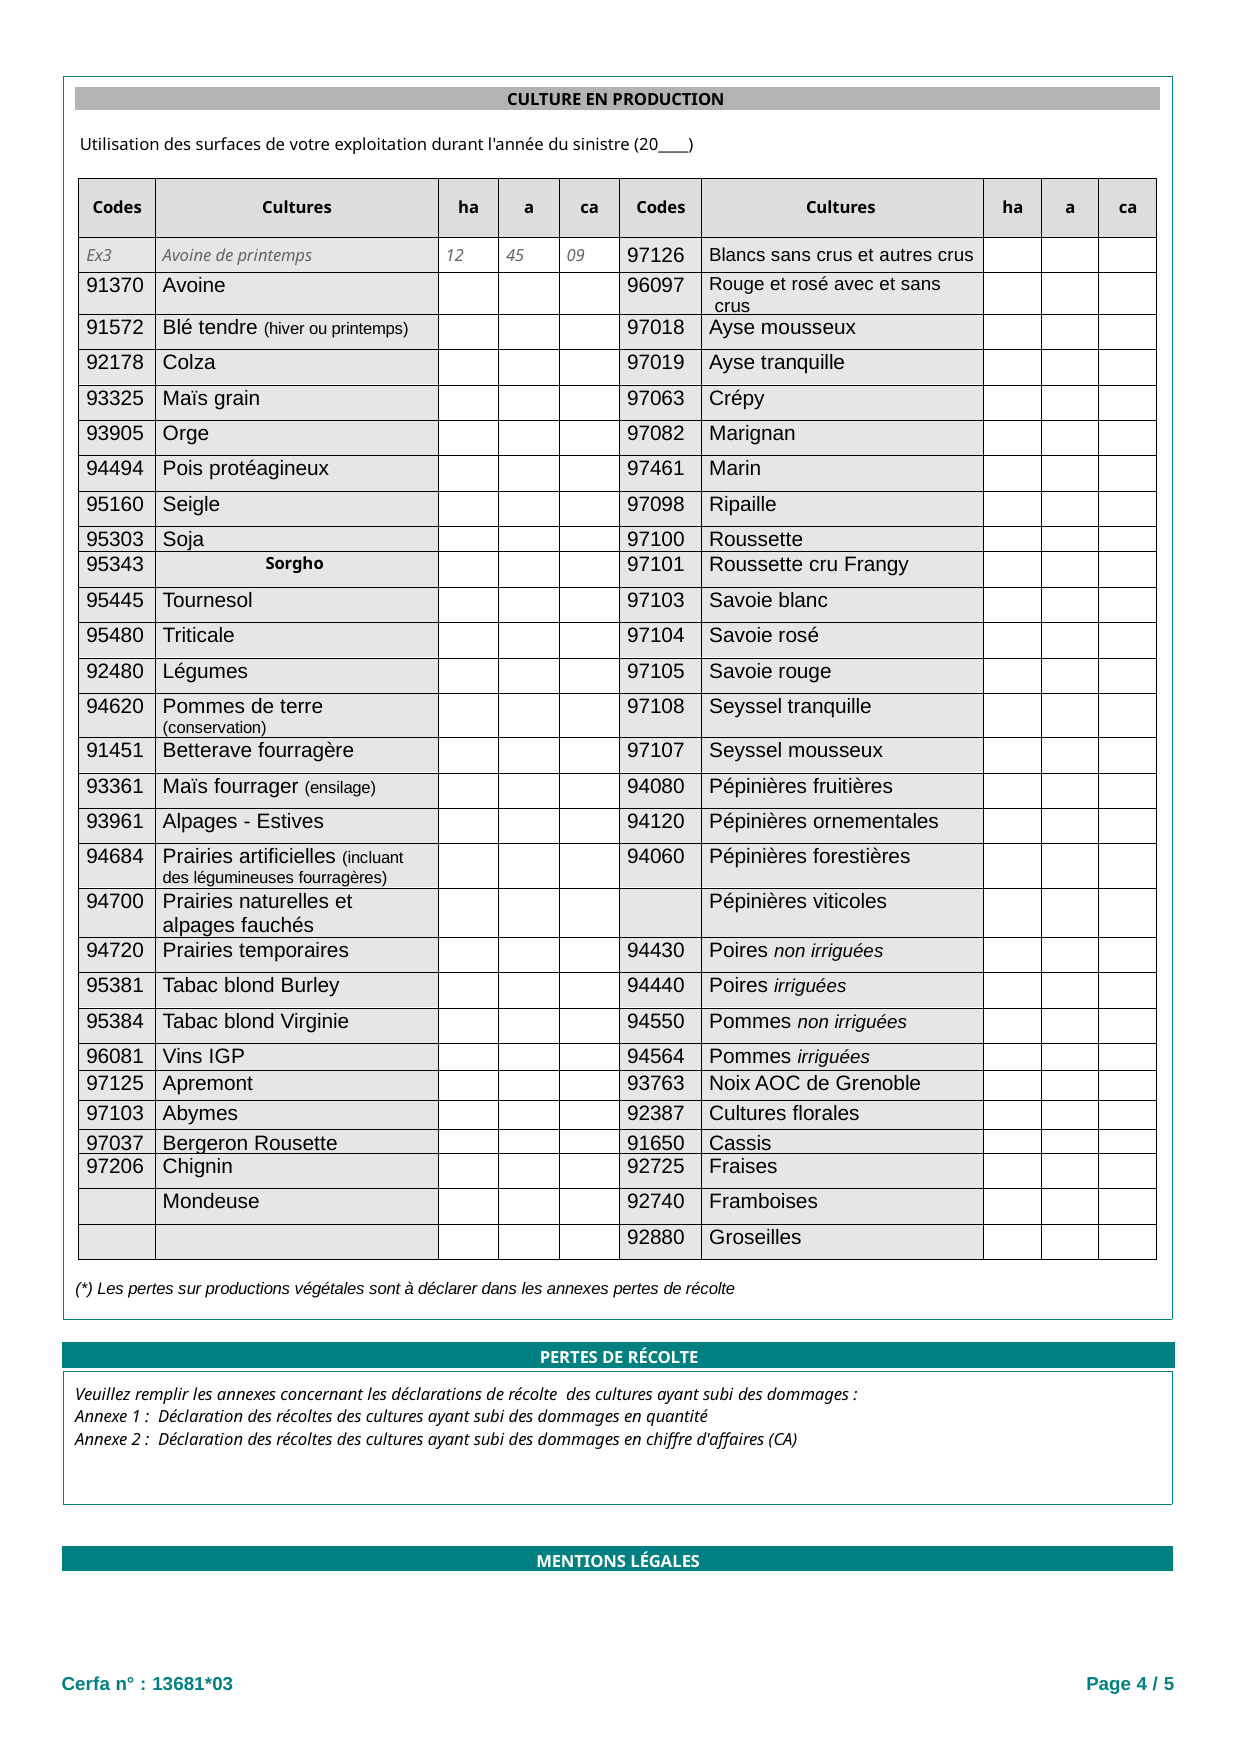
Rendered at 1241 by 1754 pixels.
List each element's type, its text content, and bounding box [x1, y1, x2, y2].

table_cell [1042, 273, 1098, 314]
table_cell 97104 [620, 623, 701, 657]
table_cell [499, 809, 559, 843]
table_cell 97108 [620, 694, 701, 737]
table_cell 94550 [620, 1009, 701, 1043]
table_cell Tabac blond Burley [156, 973, 438, 1007]
table_cell [1042, 1044, 1098, 1070]
table_cell Vins IGP [156, 1044, 438, 1070]
table_cell [156, 1225, 438, 1259]
table_cell Tournesol [156, 588, 438, 622]
table_cell 97461 [620, 456, 701, 491]
table_cell 97126 [620, 238, 701, 272]
table_cell [984, 973, 1041, 1007]
table_cell [984, 273, 1041, 314]
table_cell [439, 738, 498, 772]
table_cell Orge [156, 421, 438, 455]
table_cell [439, 273, 498, 314]
table_header ca [560, 179, 619, 237]
table_cell 91650 [620, 1130, 701, 1153]
table_cell [1042, 315, 1098, 349]
table_cell Seyssel tranquille [702, 694, 983, 737]
table_cell Apremont [156, 1071, 438, 1100]
table_cell Tabac blond Virginie [156, 1009, 438, 1043]
table_header a [1042, 179, 1098, 237]
table_header Cultures [702, 179, 983, 237]
table_cell [499, 1154, 559, 1188]
table_cell 93361 [79, 774, 155, 808]
table_cell Pois protéagineux [156, 456, 438, 491]
table_cell Savoie blanc [702, 588, 983, 622]
table_cell [439, 1130, 498, 1153]
table_cell [620, 889, 701, 937]
table_cell Cultures florales [702, 1101, 983, 1129]
table_cell [560, 1101, 619, 1129]
table_cell [1042, 1101, 1098, 1129]
table_cell [439, 1101, 498, 1129]
table_cell Alpages - Estives [156, 809, 438, 843]
table_cell [984, 386, 1041, 420]
table_cell [560, 315, 619, 349]
table_cell [560, 844, 619, 887]
table_cell [79, 1225, 155, 1259]
table_cell [984, 492, 1041, 526]
table_cell [1042, 238, 1098, 272]
table_cell Ayse tranquille [702, 350, 983, 384]
text CULTURE EN PRODUCTION [75, 87, 1160, 110]
table_cell [499, 588, 559, 622]
table_cell 95381 [79, 973, 155, 1007]
table_cell [499, 1189, 559, 1224]
table_cell [560, 1044, 619, 1070]
table_cell [1099, 588, 1156, 622]
table_cell [560, 527, 619, 551]
table_cell [1099, 492, 1156, 526]
table_cell 94080 [620, 774, 701, 808]
table_cell [1099, 809, 1156, 843]
table_cell 91572 [79, 315, 155, 349]
table_cell [439, 1044, 498, 1070]
table_cell 96081 [79, 1044, 155, 1070]
table_cell [499, 1071, 559, 1100]
table_cell [1099, 938, 1156, 972]
table_cell [560, 774, 619, 808]
table_cell [984, 1009, 1041, 1043]
table_cell [560, 738, 619, 772]
table_cell [499, 973, 559, 1007]
text Pertes de récolte [64, 1346, 1174, 1367]
table_cell 95384 [79, 1009, 155, 1043]
table_cell Pépinières forestières [702, 844, 983, 887]
table_cell 94060 [620, 844, 701, 887]
table_cell [499, 492, 559, 526]
table_cell Pépinières ornementales [702, 809, 983, 843]
table_cell 97206 [79, 1154, 155, 1188]
table_cell [984, 1071, 1041, 1100]
table_cell [984, 844, 1041, 887]
table_cell [984, 1044, 1041, 1070]
table_cell [1042, 659, 1098, 693]
table_cell 97100 [620, 527, 701, 551]
table_cell 92725 [620, 1154, 701, 1188]
table_cell [1042, 1130, 1098, 1153]
table_cell [1042, 527, 1098, 551]
table_cell [1042, 844, 1098, 887]
table_cell [439, 421, 498, 455]
table_cell Pépinières viticoles [702, 889, 983, 937]
text Mentions légales [64, 1550, 1172, 1570]
table_cell 97107 [620, 738, 701, 772]
table_cell [1042, 973, 1098, 1007]
table_header Codes [79, 179, 155, 237]
table_cell Chignin [156, 1154, 438, 1188]
table_cell 97101 [620, 552, 701, 587]
table_cell [560, 273, 619, 314]
table_cell Poires non irriguées [702, 938, 983, 972]
table_cell [1099, 386, 1156, 420]
table_cell [984, 588, 1041, 622]
table_cell Savoie rosé [702, 623, 983, 657]
table_cell [439, 659, 498, 693]
table_cell [1042, 694, 1098, 737]
table_cell 91370 [79, 273, 155, 314]
table_cell [499, 421, 559, 455]
table_cell [984, 350, 1041, 384]
table_cell [560, 492, 619, 526]
table_cell [499, 315, 559, 349]
table_cell [1099, 350, 1156, 384]
table_cell Avoine de printemps [156, 238, 438, 272]
table_cell [1042, 809, 1098, 843]
table_cell [439, 386, 498, 420]
table_cell [1099, 552, 1156, 587]
table_cell [499, 552, 559, 587]
table_cell Blancs sans crus et autres crus [702, 238, 983, 272]
table_cell [560, 1225, 619, 1259]
table_cell [1099, 623, 1156, 657]
table_cell [439, 694, 498, 737]
table_cell [1099, 238, 1156, 272]
table_cell [560, 889, 619, 937]
table_cell Groseilles [702, 1225, 983, 1259]
table_cell [984, 809, 1041, 843]
table_cell [499, 844, 559, 887]
table_cell [1042, 1071, 1098, 1100]
table_cell [560, 386, 619, 420]
table_cell Soja [156, 527, 438, 551]
table_cell 97018 [620, 315, 701, 349]
table_cell 94494 [79, 456, 155, 491]
table_cell [499, 386, 559, 420]
table_cell Maïs grain [156, 386, 438, 420]
table_cell [1099, 1130, 1156, 1153]
table_cell 94430 [620, 938, 701, 972]
table_cell [439, 973, 498, 1007]
table_cell [439, 315, 498, 349]
table_cell [1042, 1009, 1098, 1043]
table_cell [560, 1130, 619, 1153]
table_cell 95480 [79, 623, 155, 657]
table_cell [439, 844, 498, 887]
table_cell [1042, 938, 1098, 972]
table_cell [1042, 738, 1098, 772]
table_cell [439, 809, 498, 843]
table_cell 93905 [79, 421, 155, 455]
table_cell 93763 [620, 1071, 701, 1100]
table_cell Légumes [156, 659, 438, 693]
table_cell [499, 938, 559, 972]
table_cell [984, 1154, 1041, 1188]
table_cell 94440 [620, 973, 701, 1007]
table_cell [1099, 456, 1156, 491]
table_cell [1042, 623, 1098, 657]
table_cell 92480 [79, 659, 155, 693]
table_cell Roussette [702, 527, 983, 551]
table_cell [984, 623, 1041, 657]
table_cell [984, 889, 1041, 937]
table_cell Maïs fourrager (ensilage) [156, 774, 438, 808]
table_cell [984, 315, 1041, 349]
table_cell [439, 552, 498, 587]
table_cell Savoie rouge [702, 659, 983, 693]
table_cell 94720 [79, 938, 155, 972]
table_cell Blé tendre (hiver ou printemps) [156, 315, 438, 349]
table_cell Abymes [156, 1101, 438, 1129]
table_cell Cassis [702, 1130, 983, 1153]
table_cell Marin [702, 456, 983, 491]
table_cell [1042, 588, 1098, 622]
table_cell [1099, 1044, 1156, 1070]
table_cell [1042, 492, 1098, 526]
table_cell Crépy [702, 386, 983, 420]
table_cell Avoine [156, 273, 438, 314]
table_cell 97019 [620, 350, 701, 384]
table_cell [499, 774, 559, 808]
table_cell [984, 456, 1041, 491]
table_cell [1042, 1154, 1098, 1188]
table_cell [1099, 1225, 1156, 1259]
table_cell 97098 [620, 492, 701, 526]
table_cell Pommes irriguées [702, 1044, 983, 1070]
table_cell [1099, 421, 1156, 455]
table_cell 92178 [79, 350, 155, 384]
table_cell [560, 552, 619, 587]
table_cell [499, 1130, 559, 1153]
table_cell 97105 [620, 659, 701, 693]
table_cell 95160 [79, 492, 155, 526]
table_cell 97103 [620, 588, 701, 622]
table_cell [560, 694, 619, 737]
table_cell [79, 1189, 155, 1224]
table_cell Colza [156, 350, 438, 384]
table_header ha [984, 179, 1041, 237]
table_cell Sorgho [156, 552, 438, 587]
table_cell [1099, 659, 1156, 693]
table_cell [984, 1225, 1041, 1259]
table_cell 45 [499, 238, 559, 272]
table_header Cultures [156, 179, 438, 237]
table_cell Prairies temporaires [156, 938, 438, 972]
table_cell 97082 [620, 421, 701, 455]
table_cell [499, 1009, 559, 1043]
table_cell [1099, 1101, 1156, 1129]
table_cell Roussette cru Frangy [702, 552, 983, 587]
table_cell [984, 421, 1041, 455]
table_cell [984, 738, 1041, 772]
table_cell Framboises [702, 1189, 983, 1224]
table_cell 91451 [79, 738, 155, 772]
table_cell [560, 938, 619, 972]
table_cell Rouge et rosé avec et sans crus [702, 273, 983, 314]
table_cell [560, 1154, 619, 1188]
table_cell [439, 1071, 498, 1100]
table_header ha [439, 179, 498, 237]
table_cell [499, 659, 559, 693]
table_cell Pommes non irriguées [702, 1009, 983, 1043]
text Annexe 1 : Déclaration des récoltes des cultures ayant subi des dommages en quantité [75, 1405, 1160, 1428]
table_cell [499, 1225, 559, 1259]
table_cell [984, 694, 1041, 737]
table_cell [1042, 774, 1098, 808]
table_cell [1042, 350, 1098, 384]
table_cell 97103 [79, 1101, 155, 1129]
table_cell [560, 809, 619, 843]
table_cell 94700 [79, 889, 155, 937]
table_cell 94120 [620, 809, 701, 843]
table_cell [984, 1130, 1041, 1153]
table_cell 93961 [79, 809, 155, 843]
table_cell Pépinières fruitières [702, 774, 983, 808]
table_cell 94620 [79, 694, 155, 737]
table_cell Mondeuse [156, 1189, 438, 1224]
table_cell [984, 774, 1041, 808]
table_cell [560, 1189, 619, 1224]
table_cell 92387 [620, 1101, 701, 1129]
table_cell [1099, 1189, 1156, 1224]
table_cell [560, 421, 619, 455]
text (*) Les pertes sur productions végétales sont à déclarer dans les annexes pertes de récolte [75, 1279, 1160, 1298]
text Utilisation des surfaces de votre exploitation durant l'année du sinistre (20____) [75, 132, 1160, 155]
table_cell Fraises [702, 1154, 983, 1188]
table_cell 92740 [620, 1189, 701, 1224]
table_cell [499, 1101, 559, 1129]
table_cell [439, 1009, 498, 1043]
table_cell [984, 938, 1041, 972]
table_cell 95445 [79, 588, 155, 622]
table_cell Triticale [156, 623, 438, 657]
table_cell [499, 350, 559, 384]
table_cell [560, 1009, 619, 1043]
table_cell Poires irriguées [702, 973, 983, 1007]
table_cell [560, 973, 619, 1007]
table_header Codes [620, 179, 701, 237]
table_cell [499, 527, 559, 551]
table_cell Betterave fourragère [156, 738, 438, 772]
table_cell Ayse mousseux [702, 315, 983, 349]
table_cell 09 [560, 238, 619, 272]
table_cell [560, 588, 619, 622]
table_cell [499, 1044, 559, 1070]
table_cell Seigle [156, 492, 438, 526]
table_cell [1099, 738, 1156, 772]
table_cell [439, 938, 498, 972]
table_cell 97125 [79, 1071, 155, 1100]
table_cell [1099, 1154, 1156, 1188]
table_cell [439, 623, 498, 657]
table_cell 97037 [79, 1130, 155, 1153]
table_cell Ex3 [79, 238, 155, 272]
table_cell Bergeron Rousette [156, 1130, 438, 1153]
table_cell [499, 623, 559, 657]
table_cell [1099, 273, 1156, 314]
table_cell [499, 889, 559, 937]
table_cell [984, 527, 1041, 551]
table_cell Ripaille [702, 492, 983, 526]
table_cell [1042, 1225, 1098, 1259]
table_cell Marignan [702, 421, 983, 455]
table_cell [439, 492, 498, 526]
table_cell 95303 [79, 527, 155, 551]
table_cell [1099, 889, 1156, 937]
table_cell [560, 1071, 619, 1100]
table_cell [1042, 889, 1098, 937]
table_cell [439, 1154, 498, 1188]
table_cell Prairies naturelles et alpages fauchés [156, 889, 438, 937]
table_cell 94684 [79, 844, 155, 887]
table_cell [1099, 774, 1156, 808]
table_cell [439, 588, 498, 622]
table_cell [1042, 386, 1098, 420]
text Annexe 2 : Déclaration des récoltes des cultures ayant subi des dommages en chiffre d'affaires (CA) [75, 1428, 1160, 1450]
table_cell Noix AOC de Grenoble [702, 1071, 983, 1100]
table_cell [984, 659, 1041, 693]
text Veuillez remplir les annexes concernant les déclarations de récolte des cultures ayant subi des dommages : [75, 1383, 1160, 1405]
table_cell 93325 [79, 386, 155, 420]
table_cell [1042, 552, 1098, 587]
table_cell [1042, 456, 1098, 491]
table_cell [1099, 315, 1156, 349]
table_cell 12 [439, 238, 498, 272]
table_cell [499, 456, 559, 491]
table_cell [1042, 1189, 1098, 1224]
table_cell [439, 350, 498, 384]
table_cell [560, 456, 619, 491]
table_cell 95343 [79, 552, 155, 587]
table_cell [1099, 694, 1156, 737]
table_cell [984, 1101, 1041, 1129]
table_cell [439, 889, 498, 937]
table_cell Pommes de terre (conservation) [156, 694, 438, 737]
table_header ca [1099, 179, 1156, 237]
table_cell [499, 273, 559, 314]
table_cell [984, 238, 1041, 272]
table_header a [499, 179, 559, 237]
table_cell [1099, 844, 1156, 887]
table_cell [439, 527, 498, 551]
table_cell [1042, 421, 1098, 455]
table_cell Prairies artificielles (incluant des légumineuses fourragères) [156, 844, 438, 887]
table_cell 94564 [620, 1044, 701, 1070]
table_cell [439, 1225, 498, 1259]
table_cell [499, 738, 559, 772]
table_cell Seyssel mousseux [702, 738, 983, 772]
table_cell [1099, 527, 1156, 551]
table_cell [560, 350, 619, 384]
table_cell [439, 774, 498, 808]
table_cell 96097 [620, 273, 701, 314]
table_cell [1099, 1071, 1156, 1100]
table_cell [560, 659, 619, 693]
table_cell 92880 [620, 1225, 701, 1259]
table_cell 97063 [620, 386, 701, 420]
table_cell [984, 552, 1041, 587]
table_cell [439, 1189, 498, 1224]
table_cell [984, 1189, 1041, 1224]
table_cell [560, 623, 619, 657]
table_cell [499, 694, 559, 737]
table_cell [1099, 973, 1156, 1007]
table_cell [439, 456, 498, 491]
table_cell [1099, 1009, 1156, 1043]
